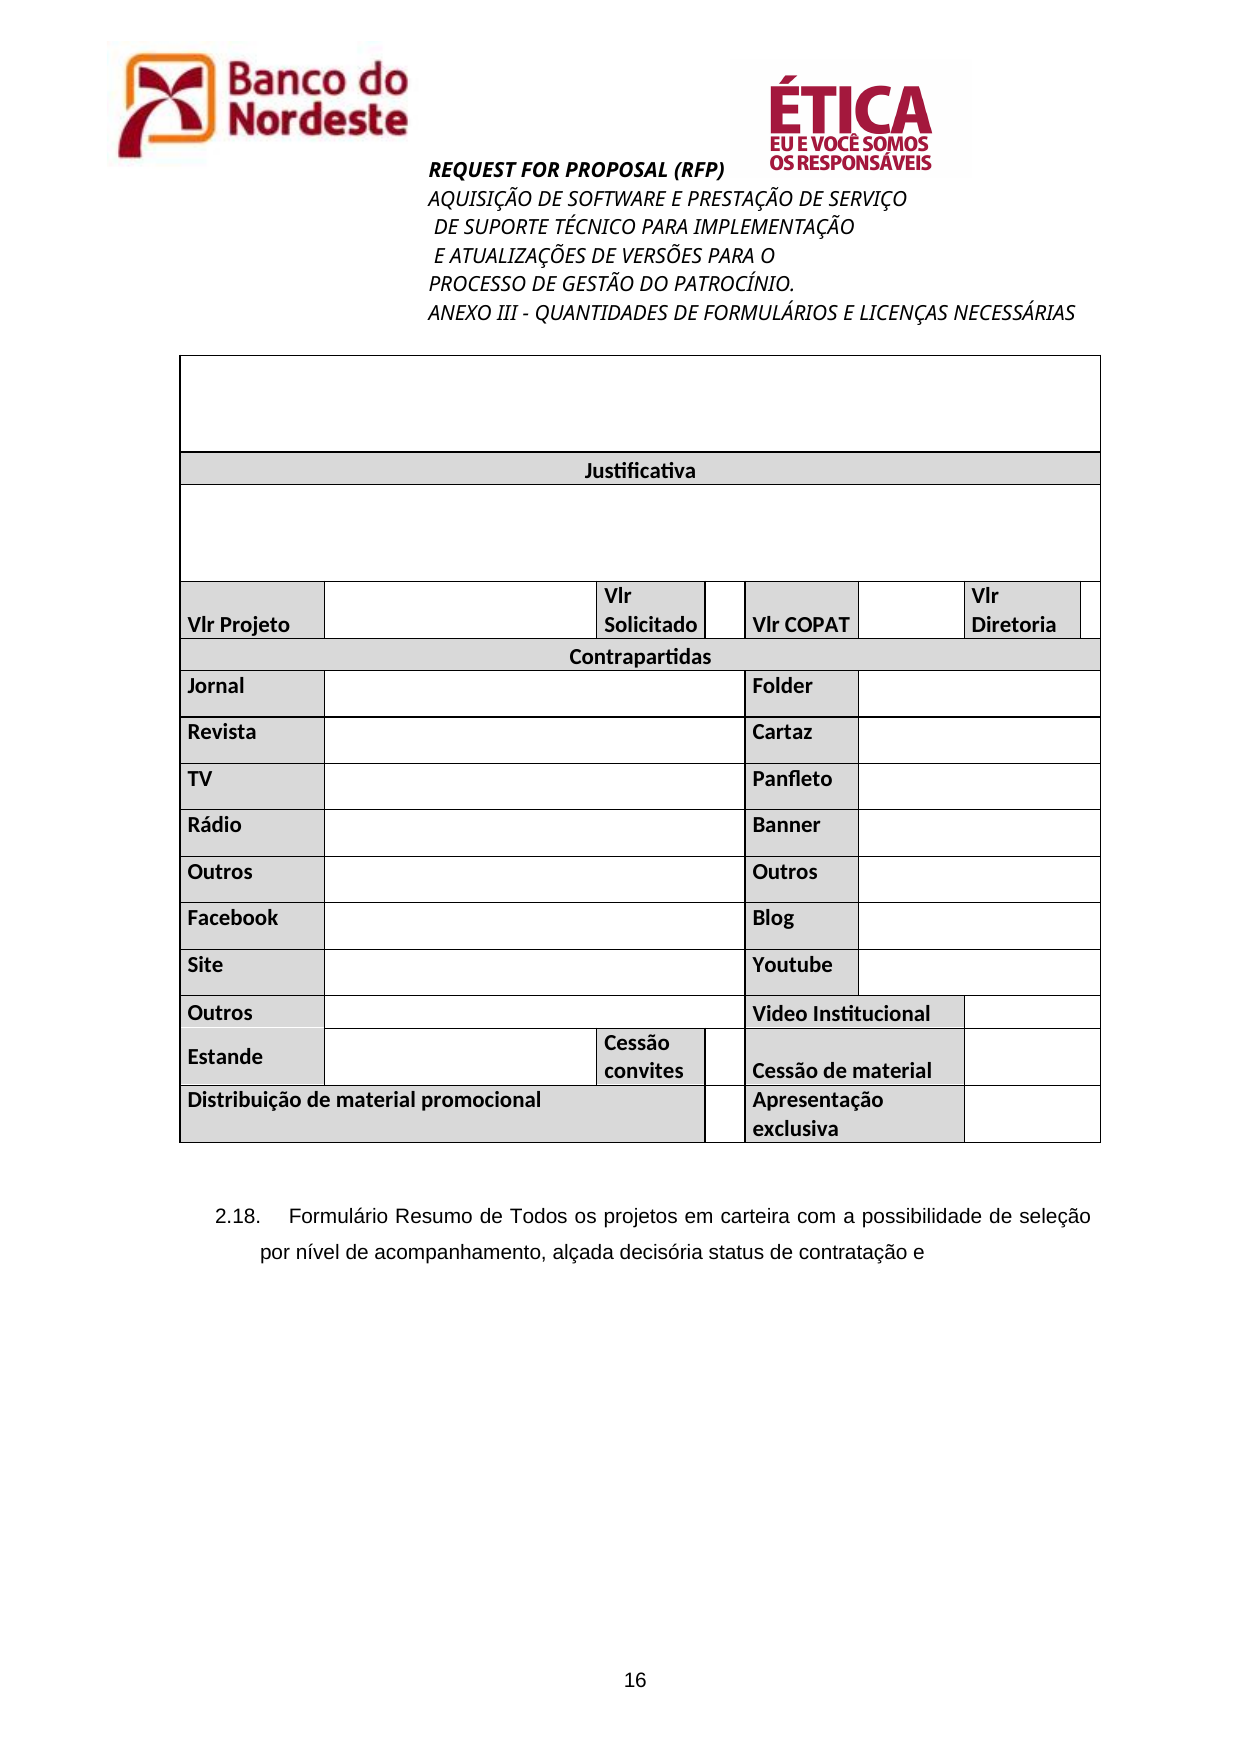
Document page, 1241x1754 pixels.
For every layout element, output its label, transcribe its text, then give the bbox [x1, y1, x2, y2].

table_cell Jornal [181, 671, 324, 716]
table_cell [859, 810, 1100, 856]
table_cell Vlr Projeto [181, 582, 324, 638]
table_cell Blog [746, 903, 858, 949]
table_cell [325, 764, 744, 809]
table_cell [859, 950, 1100, 995]
table_cell [181, 485, 1100, 581]
table_cell Cartaz [746, 718, 858, 763]
table_cell [325, 903, 744, 949]
table_cell Cessão de material [746, 1029, 964, 1084]
table_cell Folder [746, 671, 858, 716]
table_cell [325, 857, 744, 902]
table_cell [325, 671, 744, 716]
table_cell [325, 1029, 596, 1084]
table_cell Video Institucional [746, 996, 964, 1027]
picture [730, 59, 973, 178]
table_cell [325, 996, 744, 1027]
table_cell [325, 950, 744, 995]
table_cell [859, 903, 1100, 949]
table_cell [706, 582, 744, 638]
table_cell [1081, 582, 1100, 638]
table_cell TV [181, 764, 324, 809]
table_cell Vlr COPAT [746, 582, 858, 638]
table_cell [859, 582, 964, 638]
table_cell Vlr Diretoria [965, 582, 1080, 638]
table_cell [859, 764, 1100, 809]
table_cell Rádio [181, 810, 324, 856]
table_cell [325, 718, 744, 763]
table_cell [181, 356, 1100, 451]
table_cell [859, 718, 1100, 763]
table_cell Site [181, 950, 324, 995]
table_cell Contrapartidas [181, 639, 1100, 670]
table_cell Cessão convites [597, 1029, 704, 1084]
table_cell Distribuição de material promocional [181, 1086, 704, 1142]
table_cell Justificativa [181, 453, 1100, 484]
table_cell [706, 1086, 744, 1142]
table_cell Vlr Solicitado [597, 582, 704, 638]
table_cell [965, 996, 1100, 1027]
table_cell Outros [746, 857, 858, 902]
table_cell Apresentação exclusiva [746, 1086, 964, 1142]
table_cell [859, 671, 1100, 716]
table_cell Banner [746, 810, 858, 856]
table_cell [965, 1086, 1100, 1142]
picture [106, 41, 419, 170]
table_cell Revista [181, 718, 324, 763]
table_cell [859, 857, 1100, 902]
table_cell Panfleto [746, 764, 858, 809]
table_cell [965, 1029, 1100, 1084]
table_cell Outros [181, 996, 324, 1027]
table_cell Youtube [746, 950, 858, 995]
subtitle Formulário Resumo de Todos os projetos em carteira com a possibilidade de seleção por nível de acompanhamento, alçada decisória status de contratação e [215, 1204, 1093, 1264]
table_cell Estande [181, 1028, 324, 1084]
table_cell [325, 810, 744, 856]
table_cell Outros [181, 857, 324, 902]
table_cell [325, 582, 596, 638]
table_cell [706, 1029, 744, 1084]
table_cell Facebook [181, 903, 324, 949]
